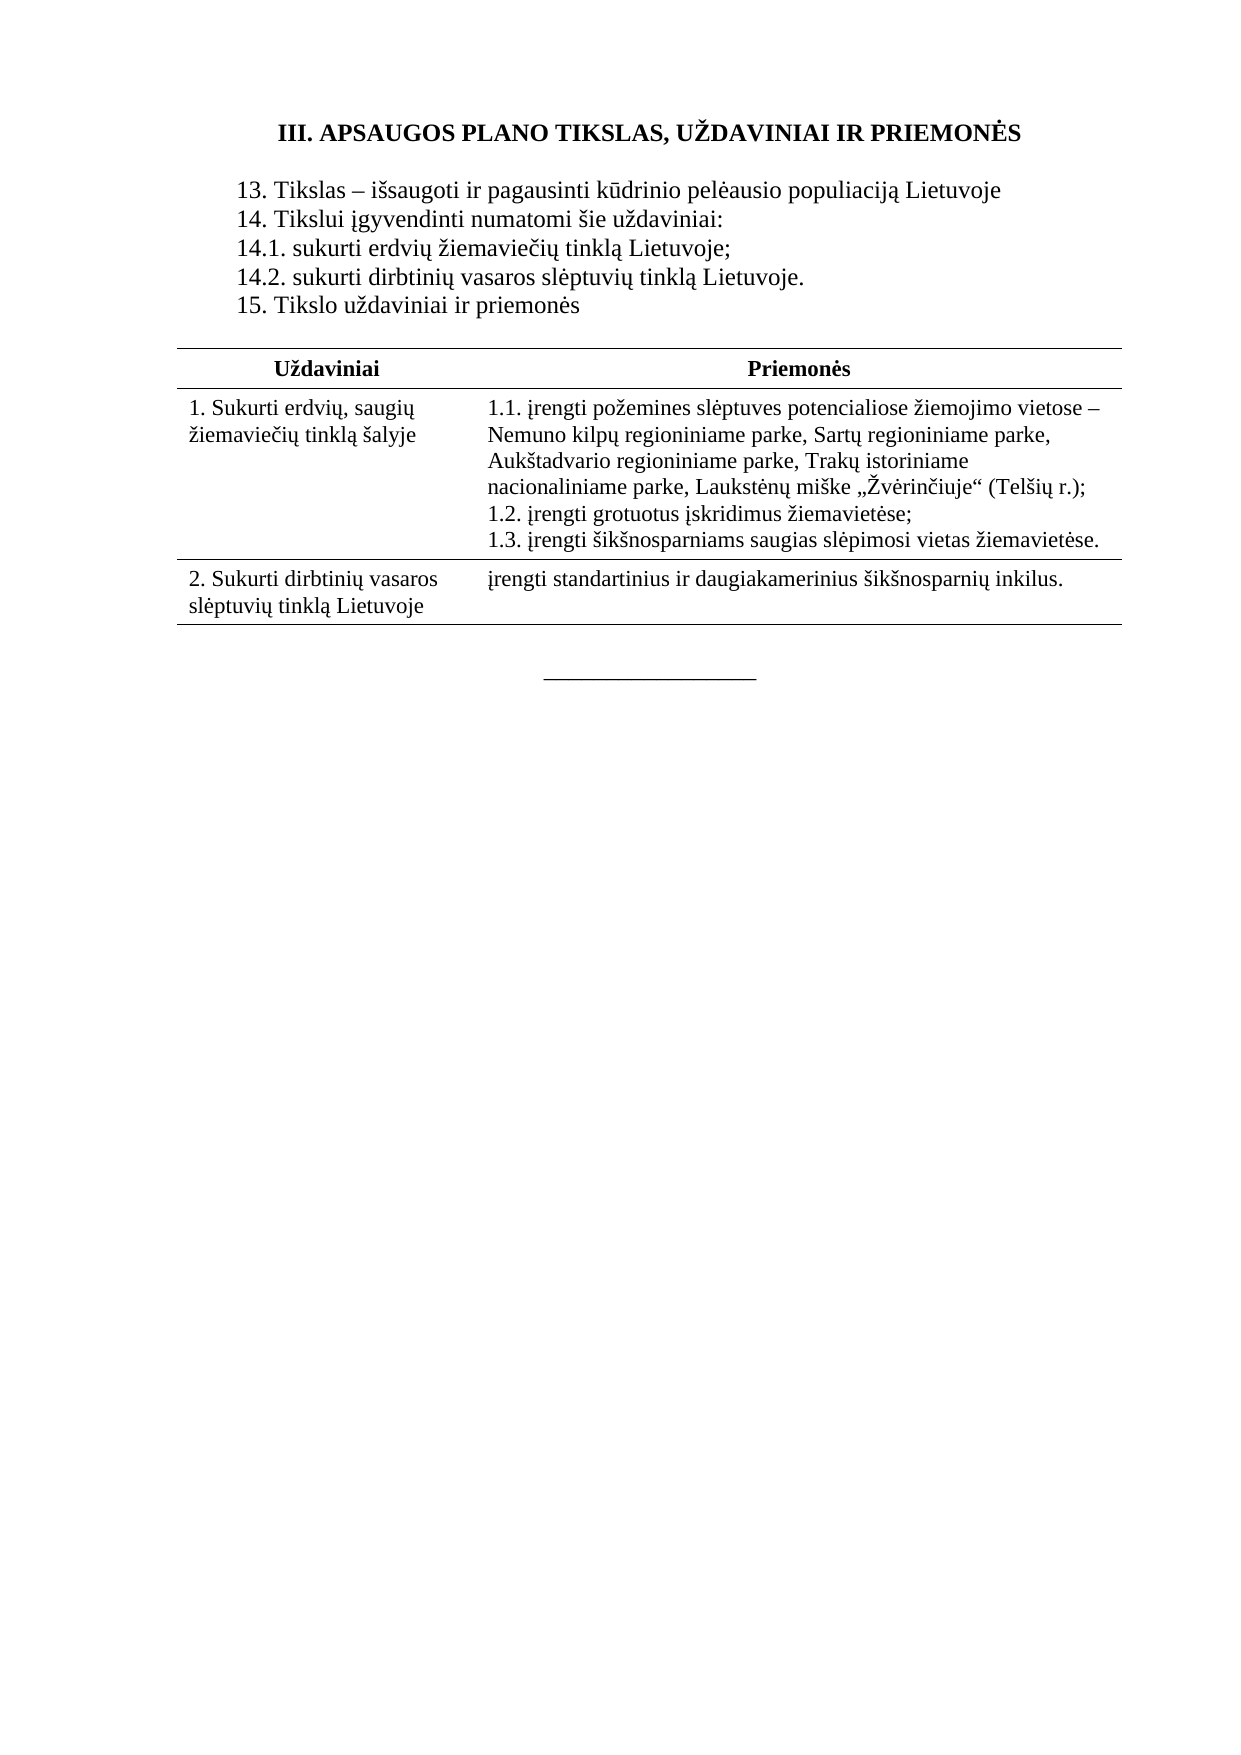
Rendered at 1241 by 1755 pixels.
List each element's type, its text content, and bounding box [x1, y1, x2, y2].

text 15. Tikslo uždaviniai ir priemonės [177, 291, 1122, 319]
text _________________ [177, 654, 1122, 683]
table_cell 2. Sukurti dirbtinių vasaros slėptuvių tinklą Lietuvoje [177, 560, 476, 624]
table_header Uždaviniai [177, 349, 476, 387]
text 13. Tikslas – išsaugoti ir pagausinti kūdrinio pelėausio populiaciją Lietuvoje [177, 176, 1122, 204]
table_header Priemonės [476, 349, 1122, 387]
text 14.2. sukurti dirbtinių vasaros slėptuvių tinklą Lietuvoje. [177, 262, 1122, 291]
table_cell 1.1. įrengti požemines slėptuves potencialiose žiemojimo vietose – Nemuno kilpų regioniniame parke, Sartų regioniniame parke, Aukštadvario regioniniame parke, Trakų istoriniame nacionaliniame parke, Laukstėnų miške „Žvėrinčiuje“ (Telšių r.); 1.2. įrengti grotuotus įskridimus žiemavietėse; 1.3. įrengti šikšnosparniams saugias slėpimosi vietas žiemavietėse. [476, 389, 1122, 558]
text 14. Tikslui įgyvendinti numatomi šie uždaviniai: [177, 204, 1122, 233]
table_cell įrengti standartinius ir daugiakamerinius šikšnosparnių inkilus. [476, 560, 1122, 624]
table_cell 1. Sukurti erdvių, saugių žiemaviečių tinklą šalyje [177, 389, 476, 558]
text 14.1. sukurti erdvių žiemaviečių tinklą Lietuvoje; [177, 233, 1122, 262]
text III. Apsaugos plano tikslas, uždaviniai ir priemonės [177, 118, 1122, 147]
